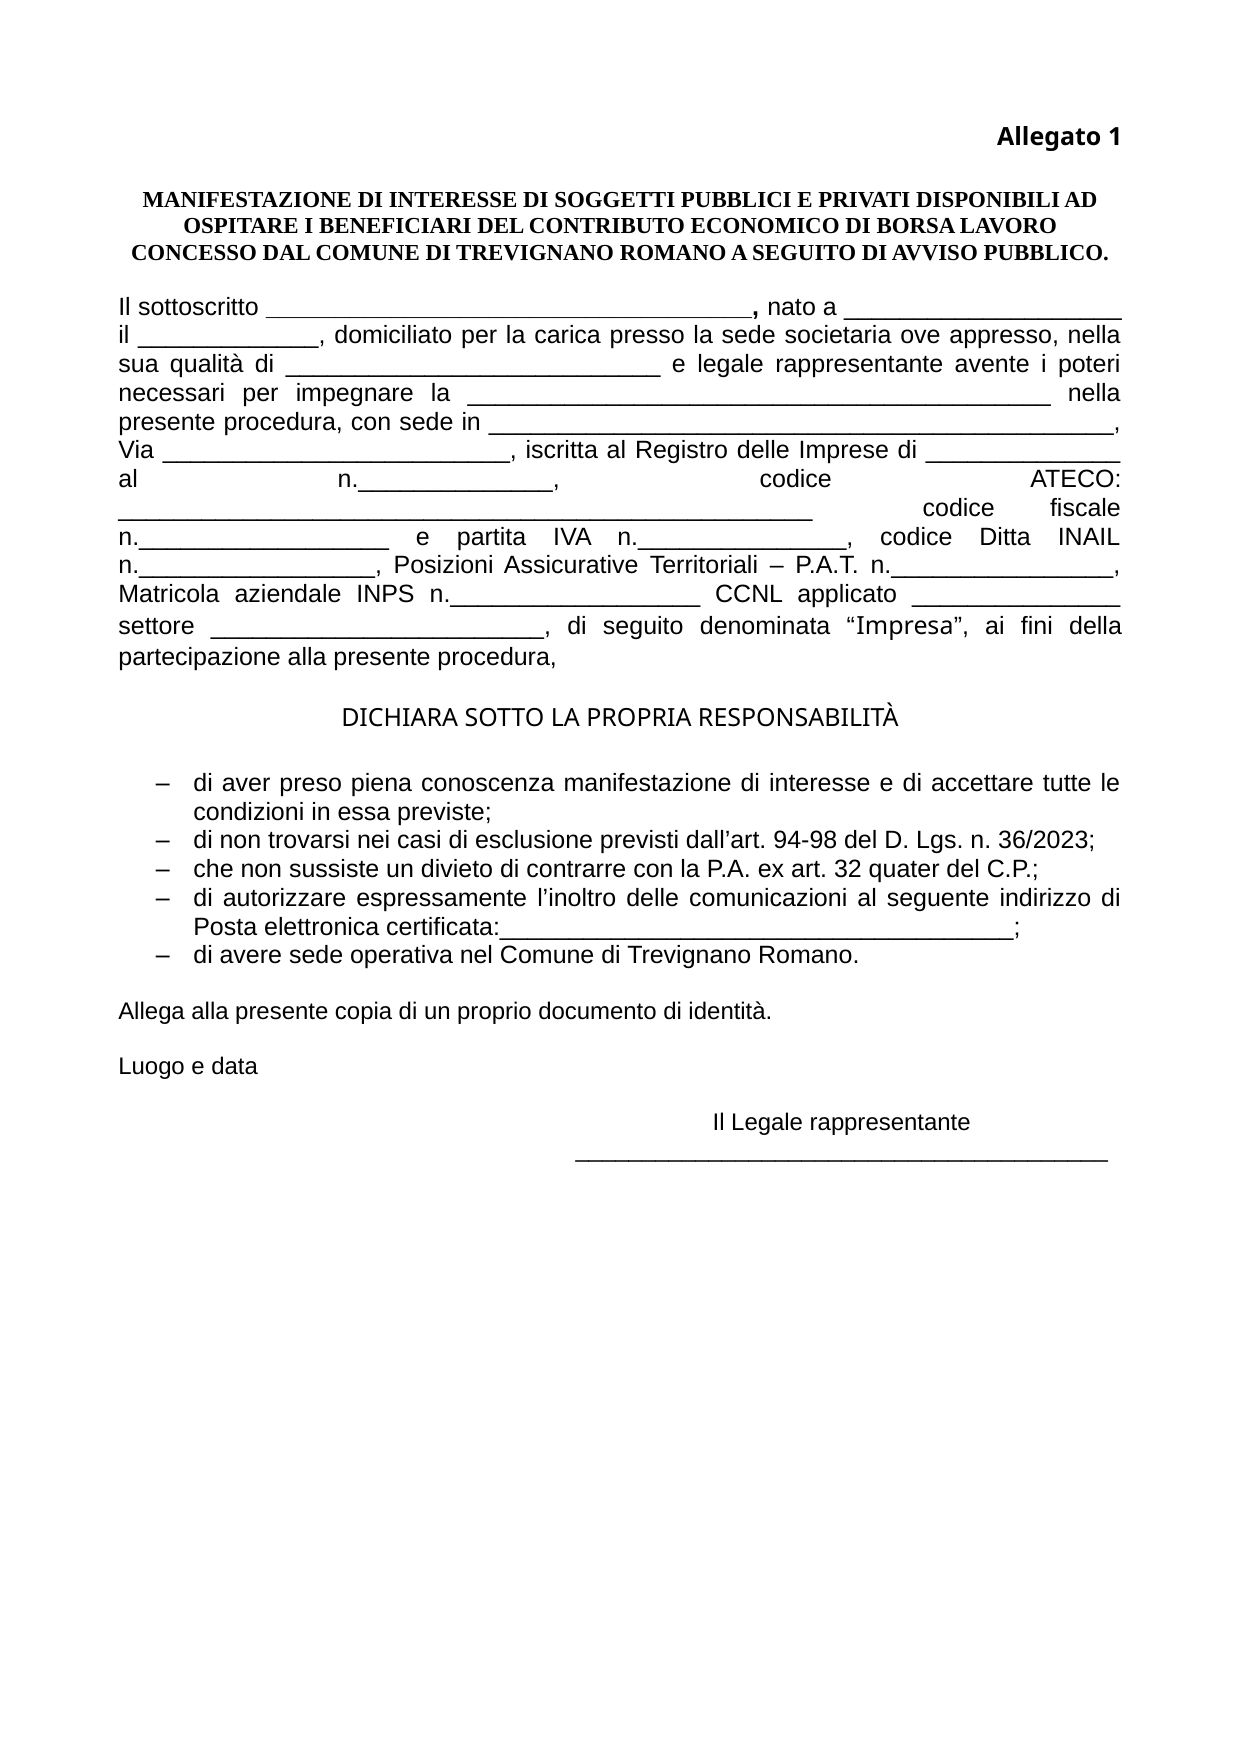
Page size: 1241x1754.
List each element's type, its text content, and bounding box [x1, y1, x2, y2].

list di non trovarsi nei casi di esclusione previsti dall’art. 94-98 del D. Lgs. n. 36/2023; [156, 825, 1122, 854]
list di autorizzare espressamente l’inoltro delle comunicazioni al seguente indirizzo di Posta elettronica certificata:_____________________________________; [156, 883, 1122, 941]
list di aver preso piena conoscenza manifestazione di interesse e di accettare tutte le condizioni in essa previste; [156, 768, 1122, 825]
text DICHIARA SOTTO LA PROPRIA RESPONSABILITÀ [118, 699, 1122, 733]
list che non sussiste un divieto di contrarre con la P.A. ex art. 32 quater del C.P.; [156, 854, 1122, 883]
text Luogo e data [118, 1052, 1122, 1080]
list di avere sede operativa nel Comune di Trevignano Romano. [156, 941, 1122, 969]
text Allegato 1 [118, 118, 1122, 152]
text Il sottoscritto ___________________________________, nato a ____________________ il _____________, domiciliato per la carica presso la sede societaria ove appresso, nella sua qualità di ___________________________ e legale rappresentante avente i poteri necessari per impegnare la __________________________________________ nella presente procedura, con sede in _____________________________________________, Via _________________________, iscritta al Registro delle Imprese di ______________ al n.______________, codice ATECO: __________________________________________________ codice fiscale n.__________________ e partita IVA n._______________, codice Ditta INAIL n._________________, Posizioni Assicurative Territoriali – P.A.T. n.________________, Matricola aziendale INPS n.__________________ CCNL applicato _______________ settore ________________________, di seguito denominata “Impresa”, ai fini della partecipazione alla presente procedura, [118, 292, 1122, 671]
text Allega alla presente copia di un proprio documento di identità. [118, 997, 1122, 1024]
text MANIFESTAZIONE DI INTERESSE DI SOGGETTI PUBBLICI E PRIVATI DISPONIBILI AD OSPITARE I BENEFICIARI DEL CONTRIBUTO ECONOMICO DI BORSA LAVORO CONCESSO DAL COMUNE DI TREVIGNANO ROMANO A SEGUITO DI AVVISO PUBBLICO. [118, 186, 1122, 265]
text Il Legale rappresentante [561, 1107, 1122, 1135]
text ________________________________________ [561, 1135, 1122, 1163]
